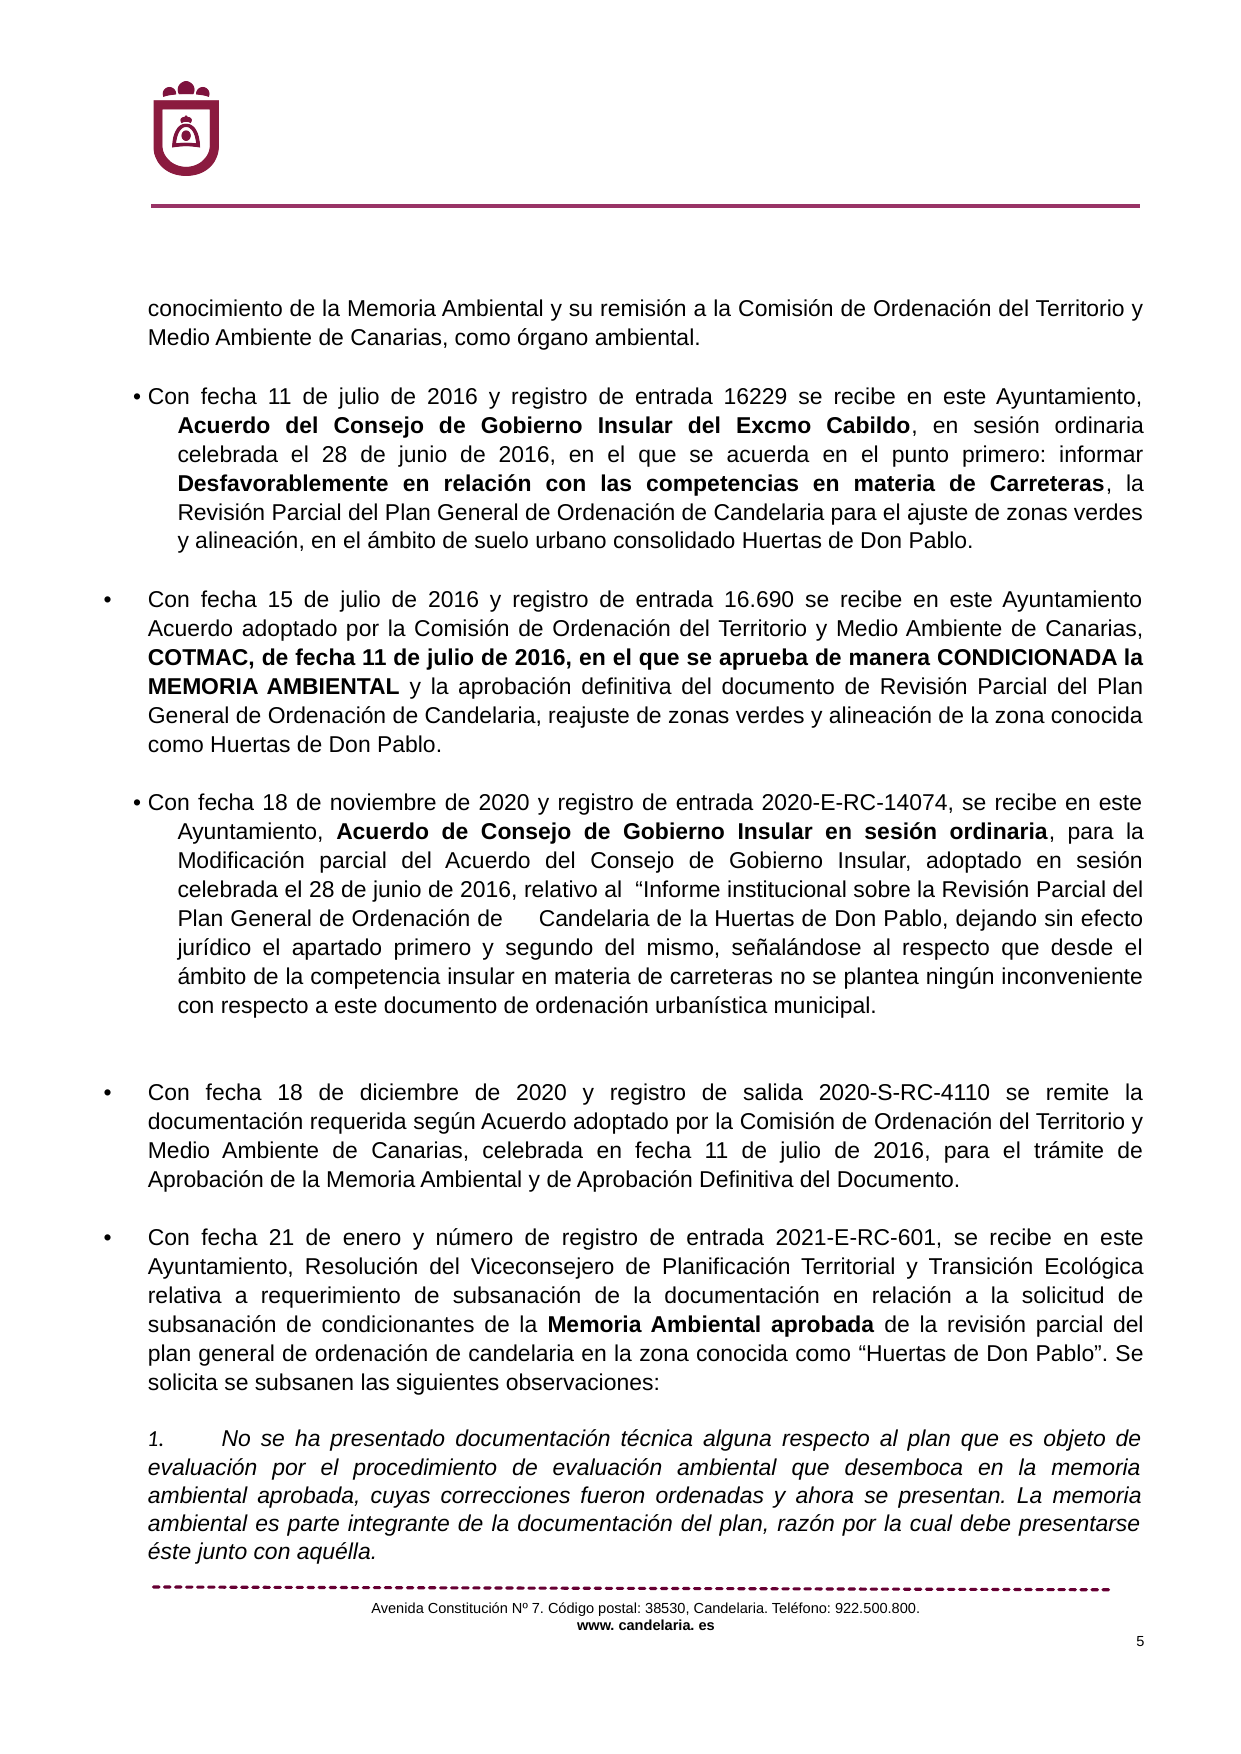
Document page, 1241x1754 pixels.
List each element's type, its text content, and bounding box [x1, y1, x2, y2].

list No se ha presentado documentación técnica alguna respecto al plan que es objeto de evaluación por el procedimiento de evaluación ambiental que desemboca en la memoria ambiental aprobada, cuyas correcciones fueron ordenadas y ahora se presentan. La memoria ambiental es parte integrante de la documentación del plan, razón por la cual debe presentarse éste junto con aquélla. [147, 1424, 1144, 1564]
list Con fecha 21 de enero y número de registro de entrada 2021-E-RC-601, se recibe en este Ayuntamiento, Resolución del Viceconsejero de Planificación Territorial y Transición Ecológica relativa a requerimiento de subsanación de la documentación en relación a la solicitud de subsanación de condicionantes de la Memoria Ambiental aprobada de la revisión parcial del plan general de ordenación de candelaria en la zona conocida como “Huertas de Don Pablo”. Se solicita se subsanen las siguientes observaciones: [103, 1224, 1144, 1395]
list Con fecha 18 de diciembre de 2020 y registro de salida 2020-S-RC-4110 se remite la documentación requerida según Acuerdo adoptado por la Comisión de Ordenación del Territorio y Medio Ambiente de Canarias, celebrada en fecha 11 de julio de 2016, para el trámite de Aprobación de la Memoria Ambiental y de Aprobación Definitiva del Documento. [103, 1079, 1144, 1192]
list Con fecha 11 de julio de 2016 y registro de entrada 16229 se recibe en este Ayuntamiento, Acuerdo del Consejo de Gobierno Insular del Excmo Cabildo, en sesión ordinaria celebrada el 28 de junio de 2016, en el que se acuerda en el punto primero: informar Desfavorablemente en relación con las competencias en materia de Carreteras, la Revisión Parcial del Plan General de Ordenación de Candelaria para el ajuste de zonas verdes y alineación, en el ámbito de suelo urbano consolidado Huertas de Don Pablo. [133, 383, 1144, 554]
list conocimiento de la Memoria Ambiental y su remisión a la Comisión de Ordenación del Territorio y Medio Ambiente de Canarias, como órgano ambiental. [103, 295, 1144, 351]
list Con fecha 15 de julio de 2016 y registro de entrada 16.690 se recibe en este Ayuntamiento Acuerdo adoptado por la Comisión de Ordenación del Territorio y Medio Ambiente de Canarias, COTMAC, de fecha 11 de julio de 2016, en el que se aprueba de manera CONDICIONADA la MEMORIA AMBIENTAL y la aprobación definitiva del documento de Revisión Parcial del Plan General de Ordenación de Candelaria, reajuste de zonas verdes y alineación de la zona conocida como Huertas de Don Pablo. [103, 586, 1144, 757]
list Con fecha 18 de noviembre de 2020 y registro de entrada 2020-E-RC-14074, se recibe en este Ayuntamiento, Acuerdo de Consejo de Gobierno Insular en sesión ordinaria, para la Modificación parcial del Acuerdo del Consejo de Gobierno Insular, adoptado en sesión celebrada el 28 de junio de 2016, relativo al “Informe institucional sobre la Revisión Parcial del Plan General de Ordenación de Candelaria de la Huertas de Don Pablo, dejando sin efecto jurídico el apartado primero y segundo del mismo, señalándose al respecto que desde el ámbito de la competencia insular en materia de carreteras no se plantea ningún inconveniente con respecto a este documento de ordenación urbanística municipal. [133, 789, 1144, 1018]
